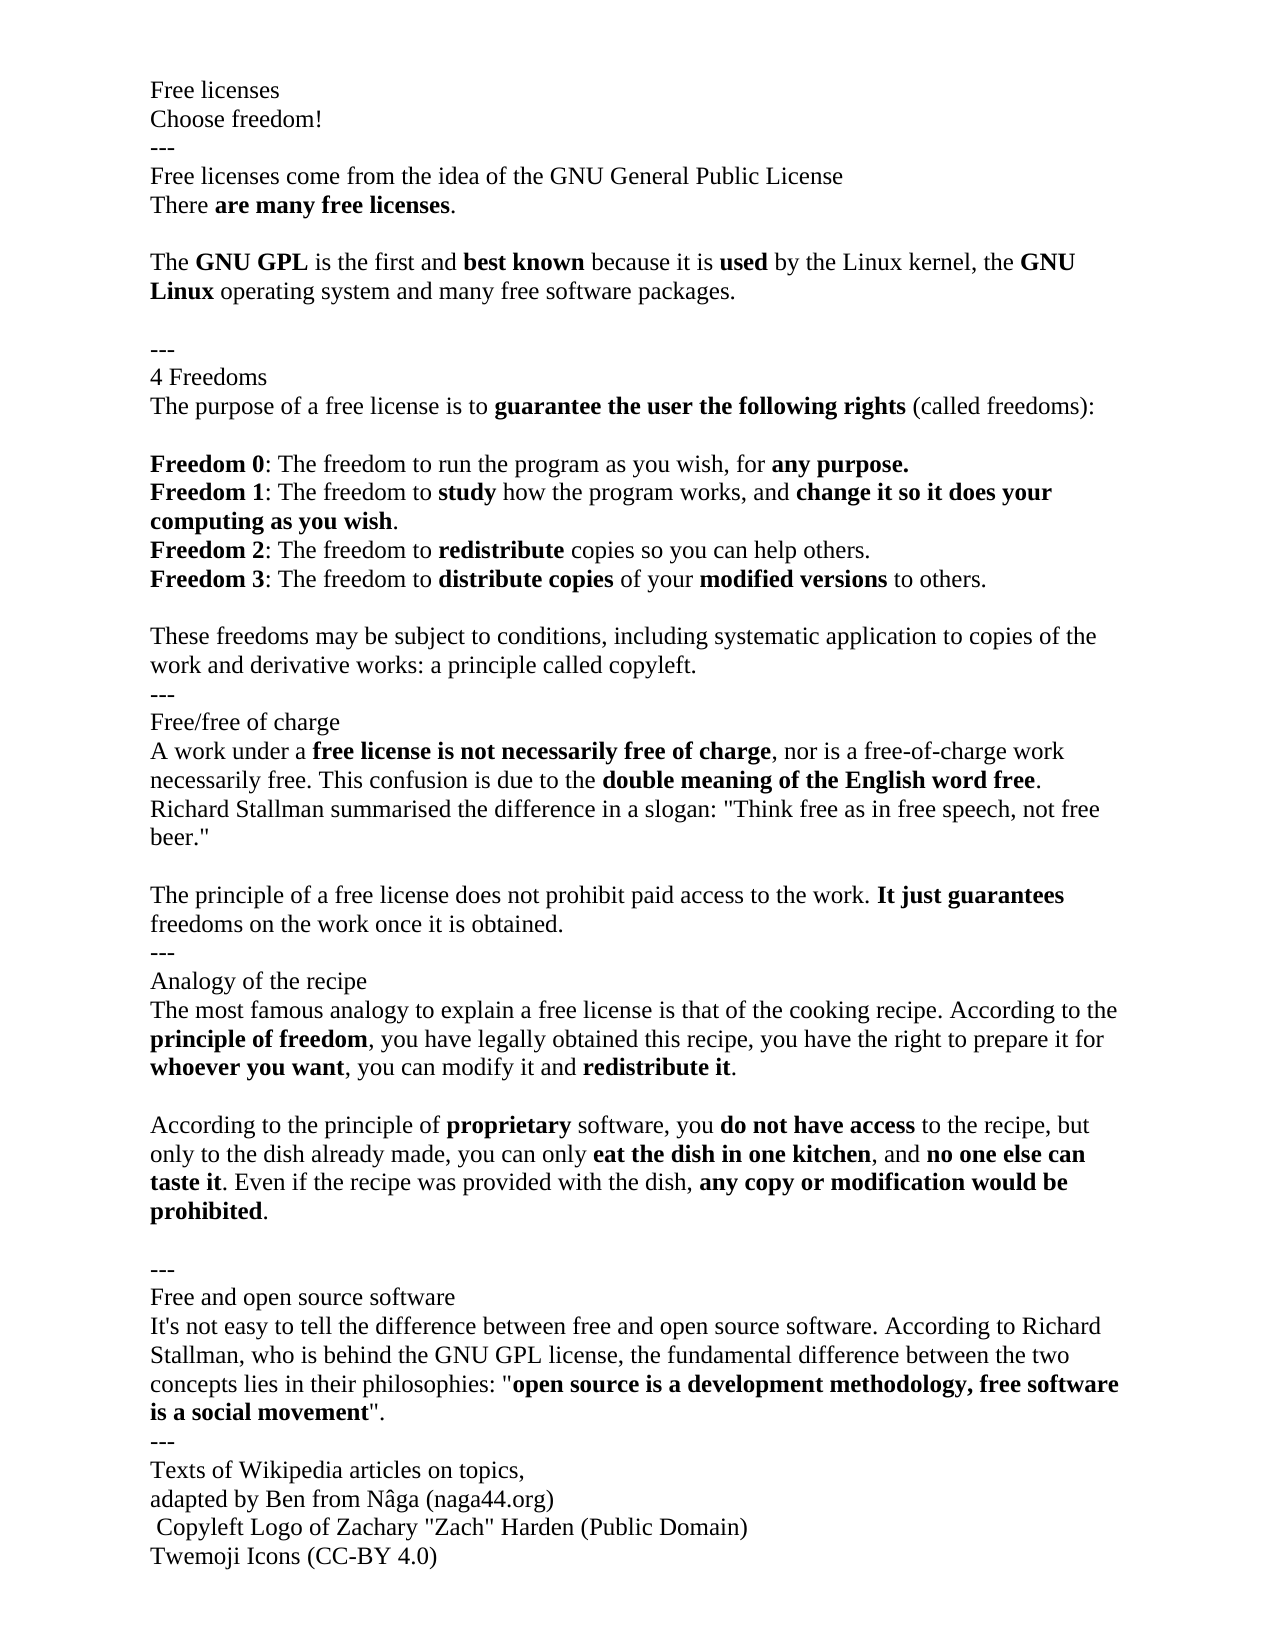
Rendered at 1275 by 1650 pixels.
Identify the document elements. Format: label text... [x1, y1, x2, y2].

text Free licenses Choose freedom! --- Free licenses come from the idea of the GNU General Public License There are many free licenses. The GNU GPL is the first and best known because it is used by the Linux kernel, the GNU Linux operating system and many free software packages. --- 4 Freedoms The purpose of a free license is to guarantee the user the following rights (called freedoms): Freedom 0: The freedom to run the program as you wish, for any purpose. Freedom 1: The freedom to study how the program works, and change it so it does your computing as you wish. Freedom 2: The freedom to redistribute copies so you can help others. Freedom 3: The freedom to distribute copies of your modified versions to others. These freedoms may be subject to conditions, including systematic application to copies of the work and derivative works: a principle called copyleft. --- Free/free of charge A work under a free license is not necessarily free of charge, nor is a free-of-charge work necessarily free. This confusion is due to the double meaning of the English word free. Richard Stallman summarised the difference in a slogan: "Think free as in free speech, not free beer." The principle of a free license does not prohibit paid access to the work. It just guarantees freedoms on the work once it is obtained. --- Analogy of the recipe The most famous analogy to explain a free license is that of the cooking recipe. According to the principle of freedom, you have legally obtained this recipe, you have the right to prepare it for whoever you want, you can modify it and redistribute it. According to the principle of proprietary software, you do not have access to the recipe, but only to the dish already made, you can only eat the dish in one kitchen, and no one else can taste it. Even if the recipe was provided with the dish, any copy or modification would be prohibited. --- Free and open source software It's not easy to tell the difference between free and open source software. According to Richard Stallman, who is behind the GNU GPL license, the fundamental difference between the two concepts lies in their philosophies: "open source is a development methodology, free software is a social movement". --- Texts of Wikipedia articles on topics, adapted by Ben from Nâga (naga44.org) Copyleft Logo of Zachary "Zach" Harden (Public Domain) Twemoji Icons (CC-BY 4.0) [150, 75, 1125, 1570]
